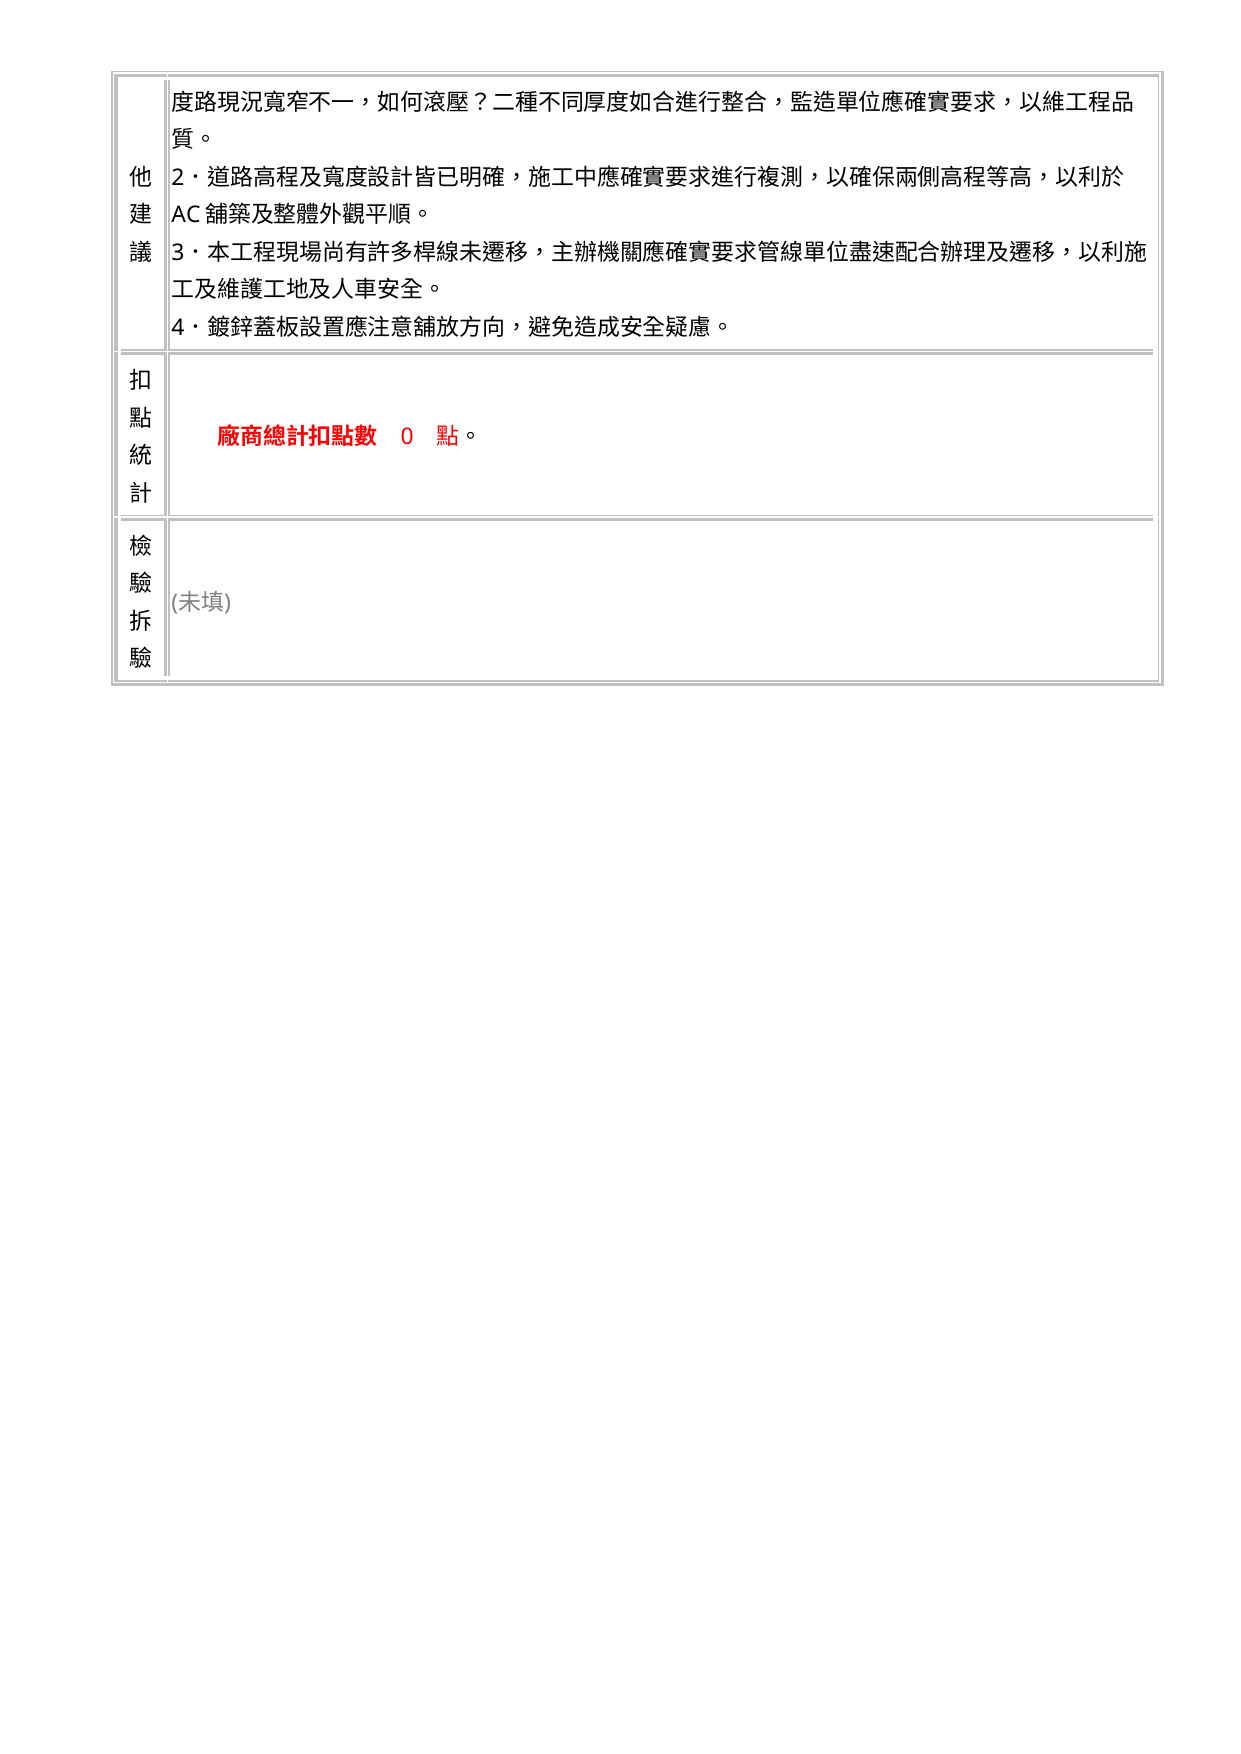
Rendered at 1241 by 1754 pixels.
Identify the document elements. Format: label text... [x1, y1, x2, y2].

table_cell 扣 點 統 計 [114, 349, 167, 514]
table_cell (未填) [167, 515, 1161, 680]
table_cell 廠商總計扣點數 0 點。 [167, 349, 1161, 514]
table_cell 他 建 議 [118, 77, 167, 349]
table_cell 度路現況寬窄不一，如何滾壓？二種不同厚度如合進行整合，監造單位應確實要求，以維工程品質。 2．道路高程及寬度設計皆已明確，施工中應確實要求進行複測，以確保兩側高程等高，以利於AC舖築及整體外觀平順。 3．本工程現場尚有許多桿線未遷移，主辦機關應確實要求管線單位盡速配合辦理及遷移，以利施工及維護工地及人車安全。 4．鍍鋅蓋板設置應注意舖放方向，避免造成安全疑慮。 [167, 72, 1161, 349]
table_cell 檢 驗 拆 驗 [114, 515, 167, 680]
